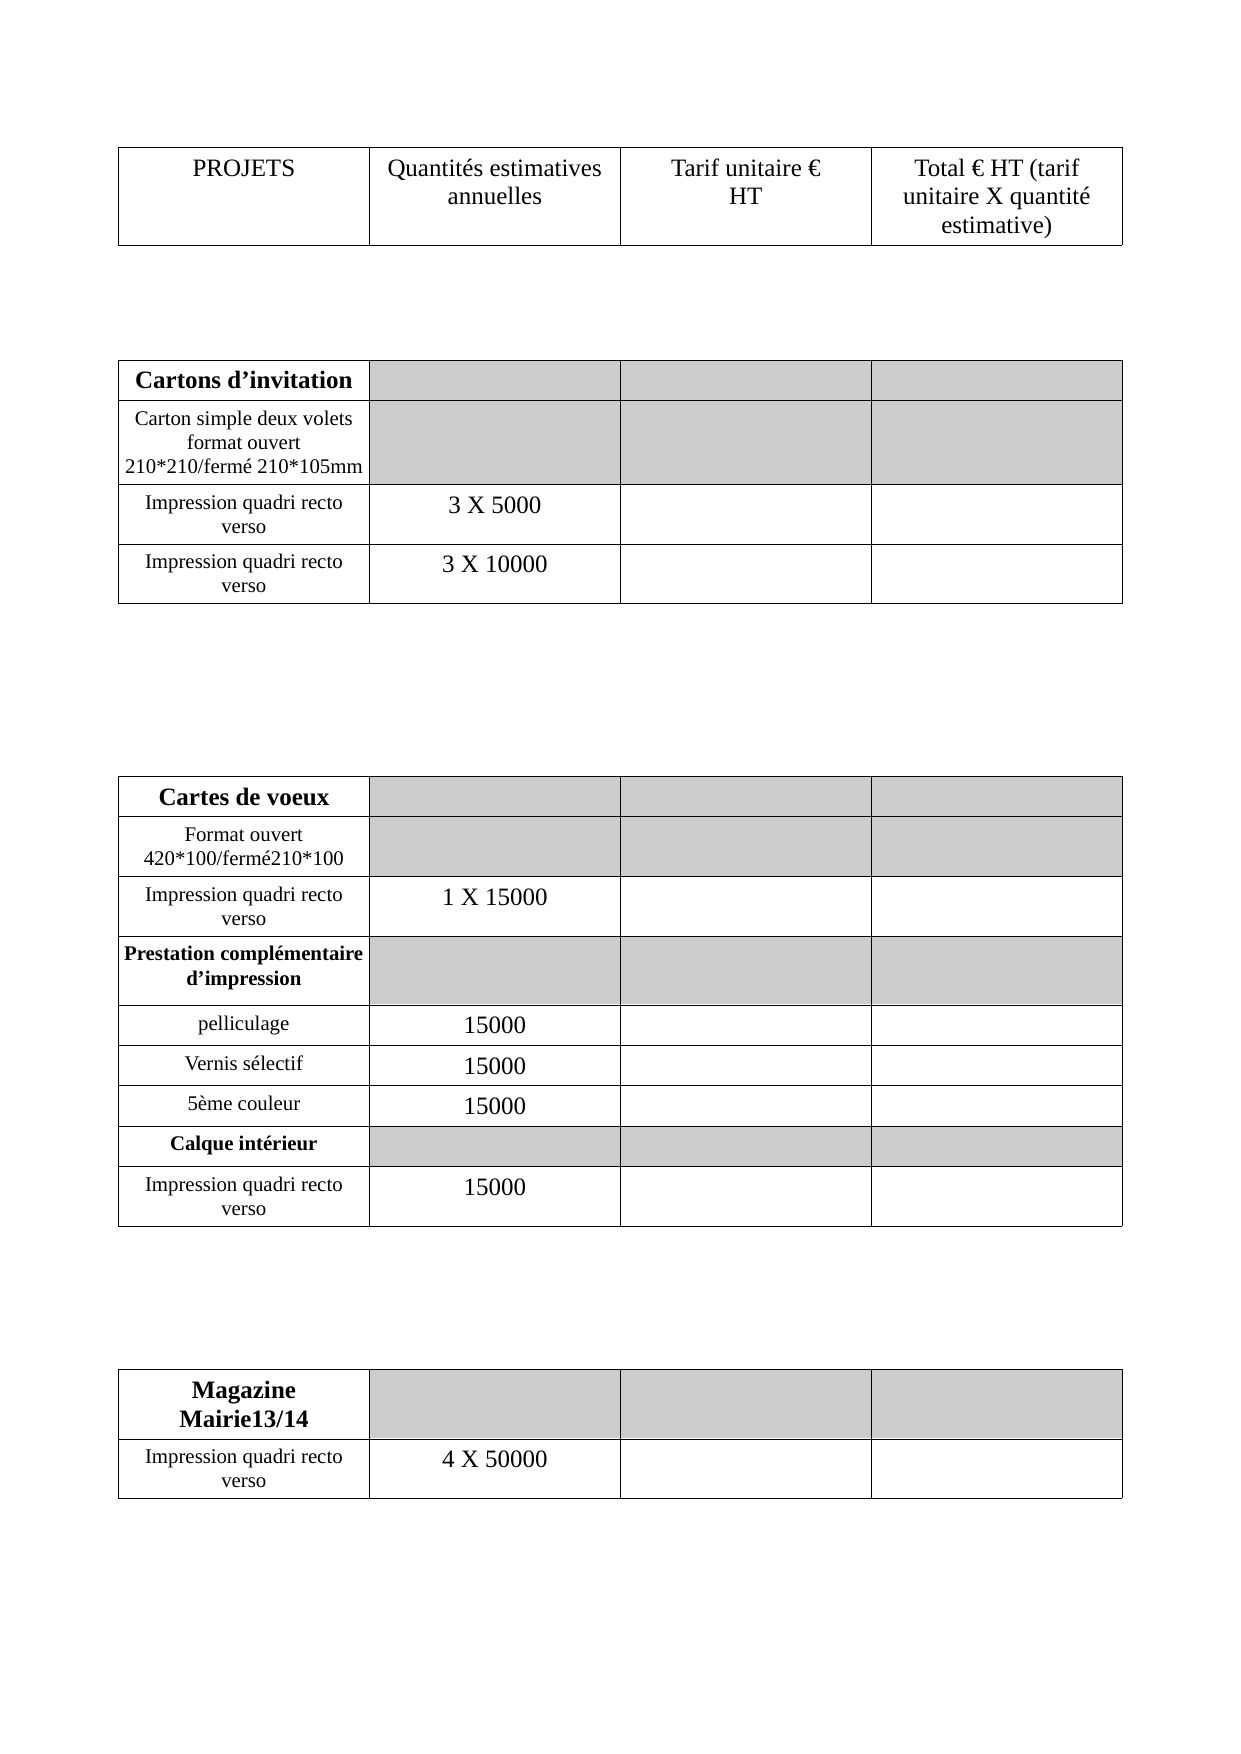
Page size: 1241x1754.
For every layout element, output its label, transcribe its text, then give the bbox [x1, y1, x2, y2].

table_cell [872, 1086, 1122, 1126]
table_cell Vernis sélectif [119, 1046, 369, 1085]
table_cell [621, 1086, 871, 1126]
table_cell [621, 1440, 871, 1498]
table_header [872, 1370, 1122, 1438]
table_header Magazine Mairie13/14 [119, 1370, 369, 1438]
table_cell [621, 1006, 871, 1045]
table_cell Impression quadri recto verso [119, 545, 369, 603]
table_cell 15000 [370, 1167, 620, 1226]
table_cell Impression quadri recto verso [119, 485, 369, 543]
table_cell [621, 937, 871, 1004]
table_cell 15000 [370, 1086, 620, 1126]
table_cell [872, 401, 1122, 484]
table_cell [872, 485, 1122, 543]
table_header PROJETS [119, 148, 369, 245]
table_cell [872, 545, 1122, 603]
table_cell [872, 1167, 1122, 1226]
table_header [621, 777, 871, 816]
table_cell [621, 401, 871, 484]
table_cell Prestation complémentaire d’impression [119, 937, 369, 1004]
table_cell Impression quadri recto verso [119, 877, 369, 936]
table_cell 4 X 50000 [370, 1440, 620, 1498]
table_cell [621, 817, 871, 876]
table_cell [621, 877, 871, 936]
table_header [621, 361, 871, 400]
table_header Total € HT (tarif unitaire X quantité estimative) [872, 148, 1122, 245]
table_cell [872, 1127, 1122, 1166]
table_cell [872, 1046, 1122, 1085]
table_cell [621, 1127, 871, 1166]
table_cell 15000 [370, 1006, 620, 1045]
table_cell [370, 1127, 620, 1166]
table_cell Calque intérieur [119, 1127, 369, 1166]
table_cell 5ème couleur [119, 1086, 369, 1126]
table_header [872, 777, 1122, 816]
table_cell Impression quadri recto verso [119, 1167, 369, 1226]
table_cell [621, 485, 871, 543]
table_header Cartes de voeux [119, 777, 369, 816]
table_cell [621, 545, 871, 603]
table_cell [621, 1167, 871, 1226]
table_cell [872, 1006, 1122, 1045]
table_cell [872, 877, 1122, 936]
table_header Cartons d’invitation [119, 361, 369, 400]
table_header [370, 361, 620, 400]
table_header [621, 1370, 871, 1438]
table_header [370, 777, 620, 816]
table_cell 3 X 5000 [370, 485, 620, 543]
table_cell [370, 817, 620, 876]
table_header [370, 1370, 620, 1438]
table_cell [872, 1440, 1122, 1498]
table_cell 3 X 10000 [370, 545, 620, 603]
table_cell Format ouvert 420*100/fermé210*100 [119, 817, 369, 876]
table_cell [370, 401, 620, 484]
table_header Quantités estimatives annuelles [370, 148, 620, 245]
table_cell [370, 937, 620, 1004]
table_cell pelliculage [119, 1006, 369, 1045]
table_cell Impression quadri recto verso [119, 1440, 369, 1498]
table_cell [872, 817, 1122, 876]
table_cell [621, 1046, 871, 1085]
table_cell Carton simple deux volets format ouvert 210*210/fermé 210*105mm [119, 401, 369, 484]
table_header [872, 361, 1122, 400]
table_header Tarif unitaire € HT [621, 148, 871, 245]
table_cell 1 X 15000 [370, 877, 620, 936]
table_cell 15000 [370, 1046, 620, 1085]
table_cell [872, 937, 1122, 1004]
